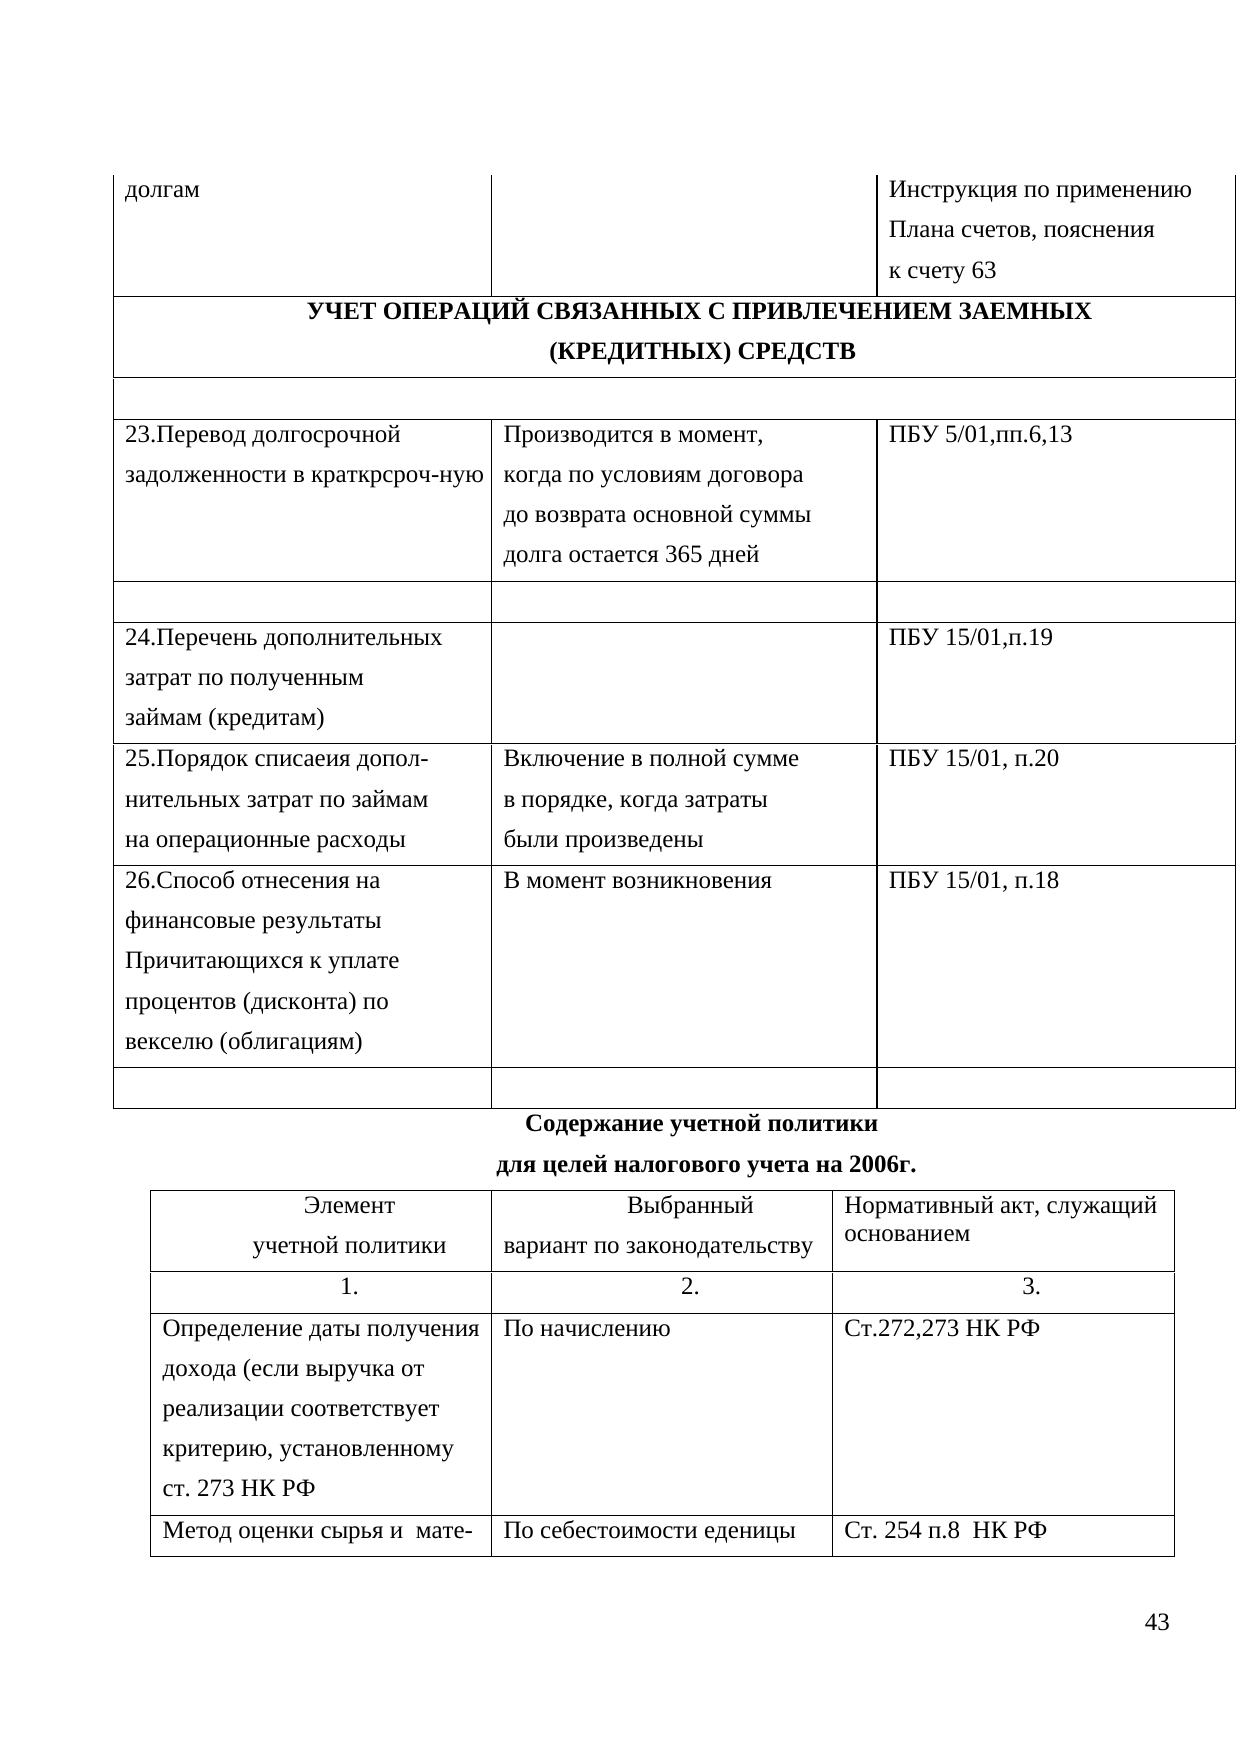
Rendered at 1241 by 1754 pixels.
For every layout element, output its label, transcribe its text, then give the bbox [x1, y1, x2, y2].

table_cell 26.Способ отнесения на финансовые результаты Причитающихся к уплате процентов (дисконта) по векселю (облигациям) [114, 866, 491, 1067]
table_cell 24.Перечень дополнительных затрат по полученным займам (кредитам) [114, 623, 491, 743]
table_cell [114, 379, 1235, 419]
table_cell ПБУ 15/01, п.18 [878, 866, 1235, 1067]
table_cell Ст.272,273 НК РФ [833, 1314, 1174, 1515]
table_cell [114, 1068, 491, 1108]
table_cell Определение даты получения дохода (если выручка от реализации соответствует критерию, установленному ст. 273 НК РФ [151, 1314, 491, 1515]
table_cell ПБУ 15/01, п.20 [878, 745, 1235, 865]
table_cell По себестоимости еденицы [492, 1516, 832, 1556]
table_cell По начислению [492, 1314, 832, 1515]
table_cell [114, 582, 491, 622]
table_cell В момент возникновения [492, 866, 876, 1067]
table_cell 2. [492, 1273, 832, 1313]
table_cell ПБУ 5/01,пп.6,13 [878, 420, 1235, 581]
table_cell Ст. 254 п.8 НК РФ [833, 1516, 1174, 1556]
table_cell УЧЕТ ОПЕРАЦИЙ СВЯЗАННЫХ С ПРИВЛЕЧЕНИЕМ ЗАЕМНЫХ (КРЕДИТНЫХ) СРЕДСТВ [114, 297, 1235, 377]
table_cell Производится в момент, когда по условиям договора до возврата основной суммы долга остается 365 дней [492, 420, 876, 581]
text Содержание учетной политики [162, 1109, 1226, 1137]
table_cell Метод оценки сырья и мате- [151, 1516, 491, 1556]
table_cell 1. [151, 1273, 491, 1313]
table_cell [878, 1068, 1235, 1108]
table_cell Инструкция по применению Плана счетов, пояснения к счету 63 [878, 175, 1235, 296]
table_cell [492, 175, 876, 296]
table_cell 23.Перевод долгосрочной задолженности в краткрсроч-ную [114, 420, 491, 581]
table_cell 25.Порядок списаеия допол- нительных затрат по займам на операционные расходы [114, 745, 491, 865]
table_cell [492, 623, 876, 743]
table_cell Включение в полной сумме в порядке, когда затраты были произведены [492, 745, 876, 865]
table_header Нормативный акт, служащий основанием [833, 1191, 1174, 1271]
table_cell [878, 582, 1235, 622]
table_cell ПБУ 15/01,п.19 [878, 623, 1235, 743]
table_cell 3. [833, 1273, 1174, 1313]
table_cell [492, 1068, 876, 1108]
text для целей налогового учета на 2006г. [162, 1150, 1226, 1177]
table_header Выбранный вариант по законодательству [492, 1191, 832, 1271]
table_cell долгам [114, 175, 491, 296]
table_header Элемент учетной политики [151, 1191, 491, 1271]
table_cell [492, 582, 876, 622]
